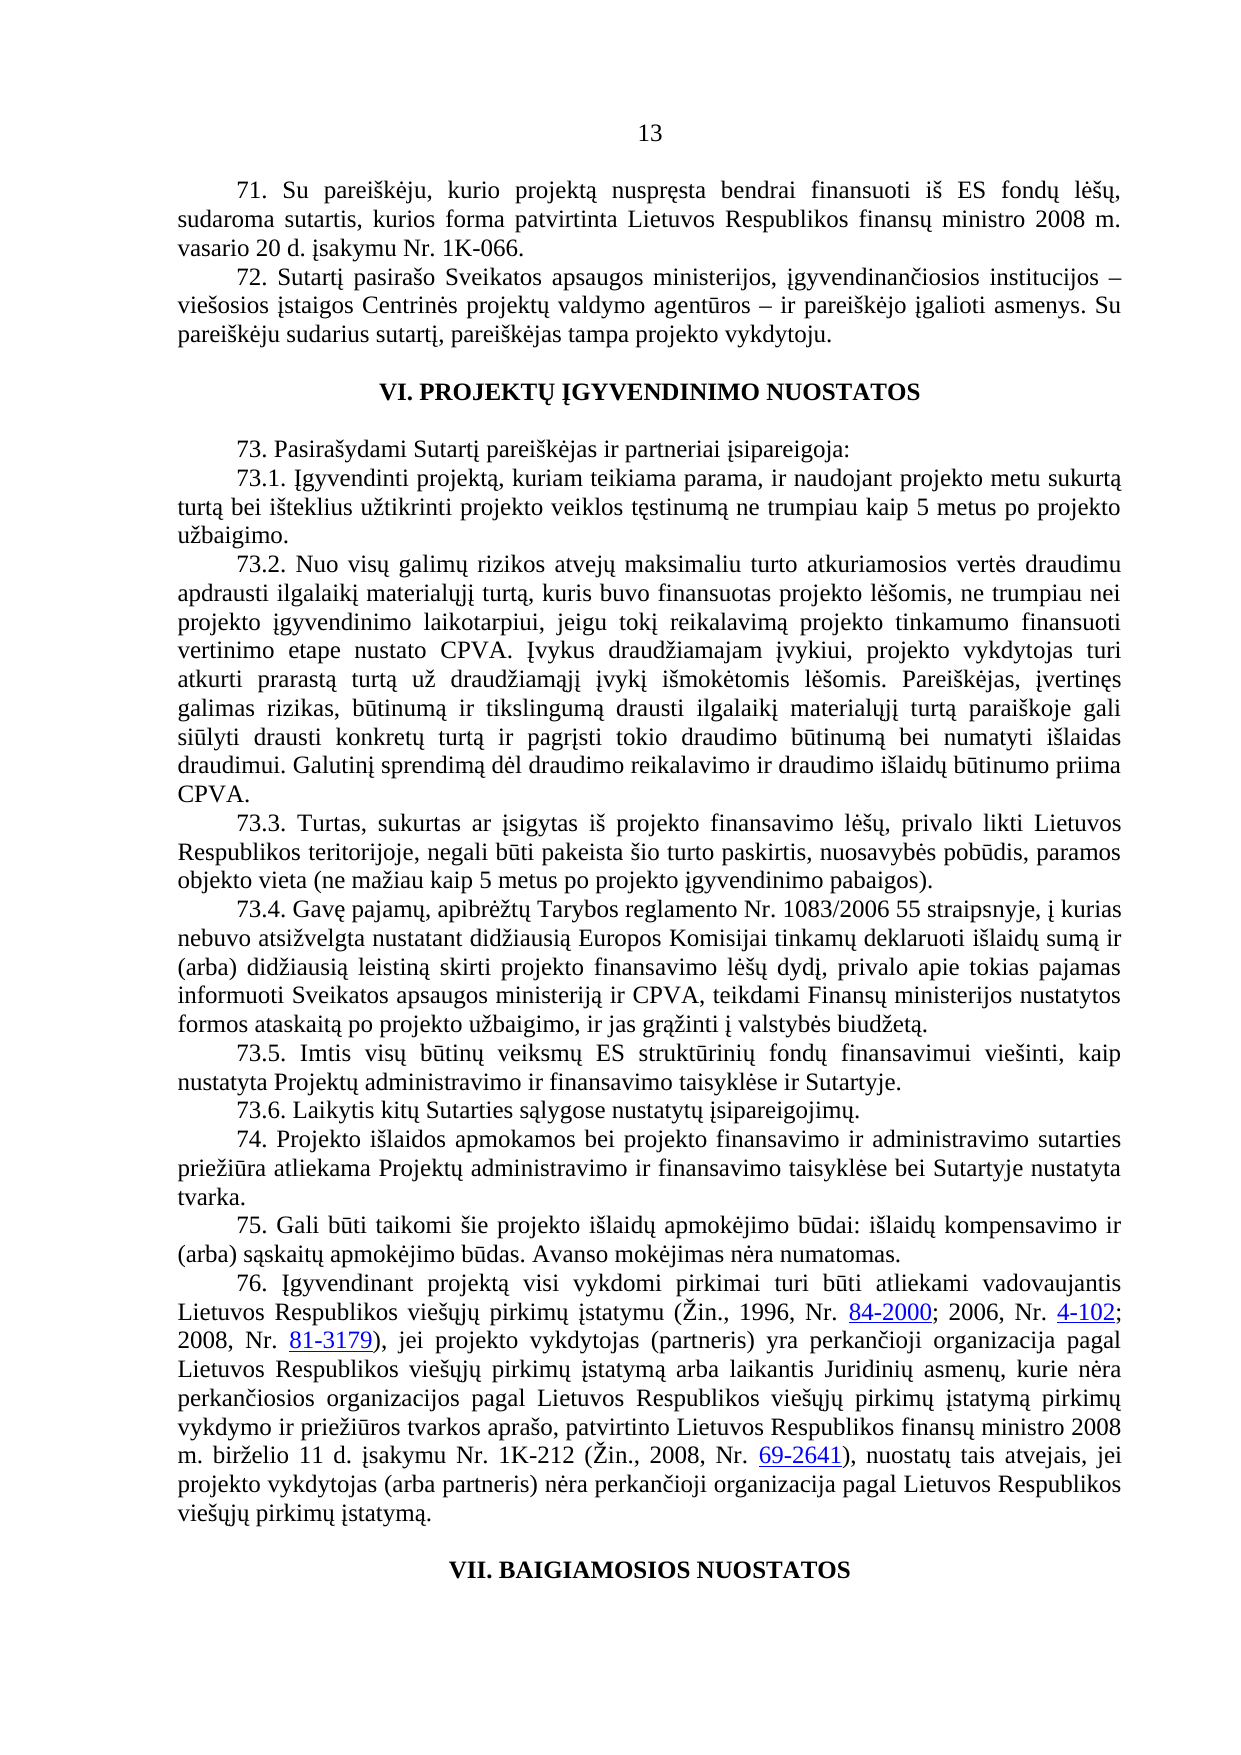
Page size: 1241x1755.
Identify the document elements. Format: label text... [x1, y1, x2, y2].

text VII. BAIGIAMOSIOS NUOSTATOS [177, 1556, 1122, 1584]
text 73. Pasirašydami Sutartį pareiškėjas ir partneriai įsipareigoja: [177, 434, 1122, 463]
text 73.1. Įgyvendinti projektą, kuriam teikiama parama, ir naudojant projekto metu sukurtą turtą bei išteklius užtikrinti projekto veiklos tęstinumą ne trumpiau kaip 5 metus po projekto užbaigimo. [177, 463, 1122, 549]
text 76. Įgyvendinant projektą visi vykdomi pirkimai turi būti atliekami vadovaujantis Lietuvos Respublikos viešųjų pirkimų įstatymu (Žin., 1996, Nr. 84-2000; 2006, Nr. 4-102; 2008, Nr. 81-3179), jei projekto vykdytojas (partneris) yra perkančioji organizacija pagal Lietuvos Respublikos viešųjų pirkimų įstatymą arba laikantis Juridinių asmenų, kurie nėra perkančiosios organizacijos pagal Lietuvos Respublikos viešųjų pirkimų įstatymą pirkimų vykdymo ir priežiūros tvarkos aprašo, patvirtinto Lietuvos Respublikos finansų ministro 2008 m. birželio 11 d. įsakymu Nr. 1K-212 (Žin., 2008, Nr. 69-2641), nuostatų tais atvejais, jei projekto vykdytojas (arba partneris) nėra perkančioji organizacija pagal Lietuvos Respublikos viešųjų pirkimų įstatymą. [177, 1268, 1122, 1527]
text 73.4. Gavę pajamų, apibrėžtų Tarybos reglamento Nr. 1083/2006 55 straipsnyje, į kurias nebuvo atsižvelgta nustatant didžiausią Europos Komisijai tinkamų deklaruoti išlaidų sumą ir (arba) didžiausią leistiną skirti projekto finansavimo lėšų dydį, privalo apie tokias pajamas informuoti Sveikatos apsaugos ministeriją ir CPVA, teikdami Finansų ministerijos nustatytos formos ataskaitą po projekto užbaigimo, ir jas grąžinti į valstybės biudžetą. [177, 894, 1122, 1038]
text VI. PROJEKTŲ ĮGYVENDINIMO NUOSTATOS [177, 377, 1122, 406]
text 72. Sutartį pasirašo Sveikatos apsaugos ministerijos, įgyvendinančiosios institucijos – viešosios įstaigos Centrinės projektų valdymo agentūros – ir pareiškėjo įgalioti asmenys. Su pareiškėju sudarius sutartį, pareiškėjas tampa projekto vykdytoju. [177, 262, 1122, 348]
text 73.6. Laikytis kitų Sutarties sąlygose nustatytų įsipareigojimų. [177, 1096, 1122, 1124]
text 71. Su pareiškėju, kurio projektą nuspręsta bendrai finansuoti iš ES fondų lėšų, sudaroma sutartis, kurios forma patvirtinta Lietuvos Respublikos finansų ministro 2008 m. vasario 20 d. įsakymu Nr. 1K-066. [177, 176, 1122, 262]
text 75. Gali būti taikomi šie projekto išlaidų apmokėjimo būdai: išlaidų kompensavimo ir (arba) sąskaitų apmokėjimo būdas. Avanso mokėjimas nėra numatomas. [177, 1211, 1122, 1268]
text 73.2. Nuo visų galimų rizikos atvejų maksimaliu turto atkuriamosios vertės draudimu apdrausti ilgalaikį materialųjį turtą, kuris buvo finansuotas projekto lėšomis, ne trumpiau nei projekto įgyvendinimo laikotarpiui, jeigu tokį reikalavimą projekto tinkamumo finansuoti vertinimo etape nustato CPVA. Įvykus draudžiamajam įvykiui, projekto vykdytojas turi atkurti prarastą turtą už draudžiamąjį įvykį išmokėtomis lėšomis. Pareiškėjas, įvertinęs galimas rizikas, būtinumą ir tikslingumą drausti ilgalaikį materialųjį turtą paraiškoje gali siūlyti drausti konkretų turtą ir pagrįsti tokio draudimo būtinumą bei numatyti išlaidas draudimui. Galutinį sprendimą dėl draudimo reikalavimo ir draudimo išlaidų būtinumo priima CPVA. [177, 549, 1122, 808]
text 73.3. Turtas, sukurtas ar įsigytas iš projekto finansavimo lėšų, privalo likti Lietuvos Respublikos teritorijoje, negali būti pakeista šio turto paskirtis, nuosavybės pobūdis, paramos objekto vieta (ne mažiau kaip 5 metus po projekto įgyvendinimo pabaigos). [177, 808, 1122, 894]
text 74. Projekto išlaidos apmokamos bei projekto finansavimo ir administravimo sutarties priežiūra atliekama Projektų administravimo ir finansavimo taisyklėse bei Sutartyje nustatyta tvarka. [177, 1124, 1122, 1211]
text 73.5. Imtis visų būtinų veiksmų ES struktūrinių fondų finansavimui viešinti, kaip nustatyta Projektų administravimo ir finansavimo taisyklėse ir Sutartyje. [177, 1038, 1122, 1096]
